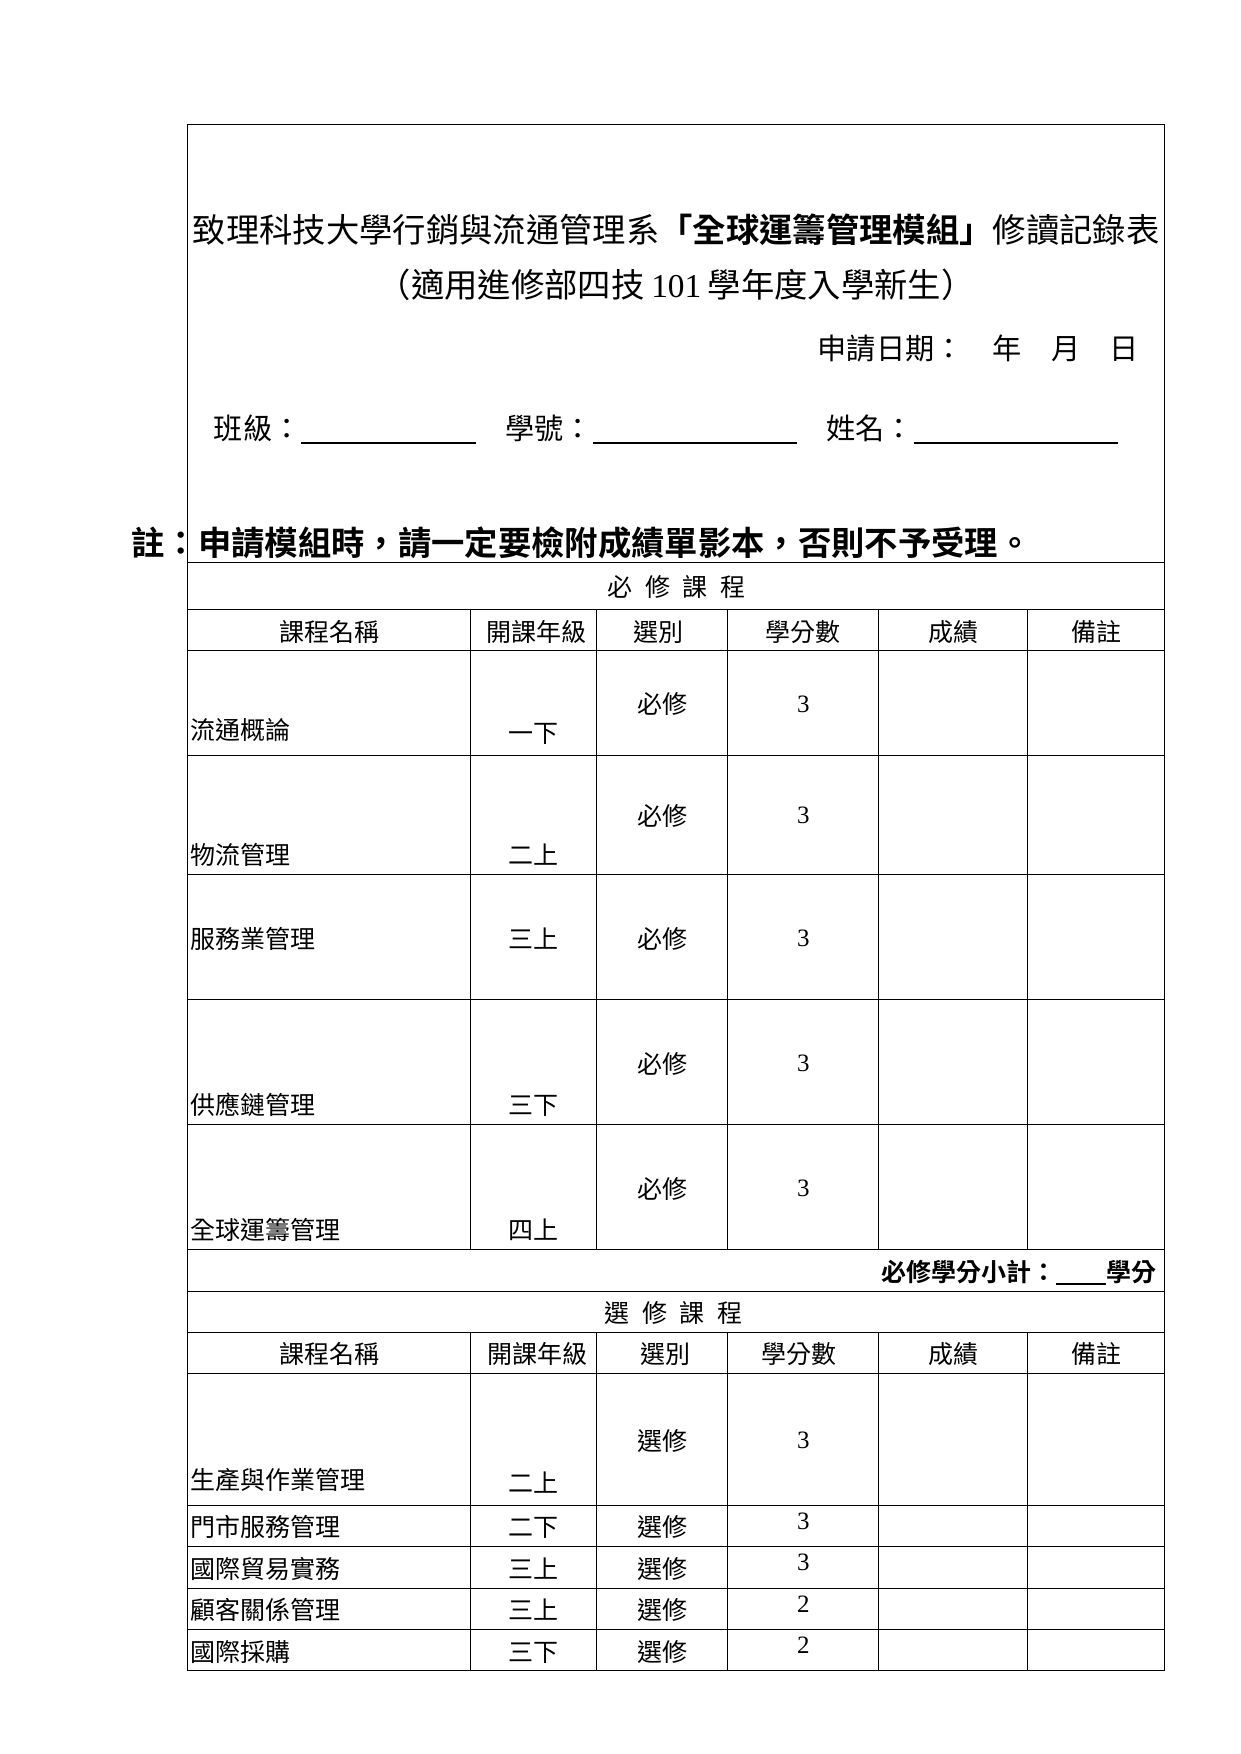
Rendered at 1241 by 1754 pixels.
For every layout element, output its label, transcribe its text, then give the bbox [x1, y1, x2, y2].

table_cell 生產與作業管理 [188, 1374, 470, 1505]
table_cell [879, 1630, 1027, 1670]
table_cell 全球運籌管理 [188, 1125, 470, 1249]
table_cell [1028, 1506, 1164, 1546]
table_cell 成績 [879, 610, 1027, 650]
table_cell 必修 [597, 651, 727, 755]
table_cell 供應鏈管理 [188, 1000, 470, 1124]
table_cell 成績 [879, 1333, 1027, 1373]
table_cell [1028, 1125, 1164, 1249]
table_cell 門市服務管理 [188, 1506, 470, 1546]
table_cell [1028, 1547, 1164, 1588]
table_cell [1028, 1374, 1164, 1505]
table_cell [1028, 1000, 1164, 1124]
table_cell [879, 1374, 1027, 1505]
table_cell 2 [728, 1630, 878, 1670]
table_cell 3 [728, 756, 878, 874]
table_cell 選修 [597, 1547, 727, 1588]
table_cell 學分數 [728, 610, 878, 650]
table_cell 服務業管理 [188, 875, 470, 999]
table_cell 課程名稱 [188, 610, 470, 650]
table_cell 必修 [597, 875, 727, 999]
table_cell 二上 [471, 756, 596, 874]
table_cell 流通概論 [188, 651, 470, 755]
table_cell 3 [728, 875, 878, 999]
table_cell 選 修 課 程 [188, 1292, 1164, 1332]
table_cell 3 [728, 1000, 878, 1124]
table_cell 選修 [597, 1374, 727, 1505]
table_cell [879, 1125, 1027, 1249]
table_cell 二上 [471, 1374, 596, 1505]
table_cell 選別 [597, 1333, 727, 1373]
table_cell 國際採購 [188, 1630, 470, 1670]
table_cell [879, 1589, 1027, 1629]
table_cell 選別 [597, 610, 727, 650]
table_cell 三上 [471, 1589, 596, 1629]
table_header 致理科技大學行銷與流通管理系「全球運籌管理模組」修讀記錄表 （適用進修部四技101學年度入學新生） 申請日期： 年 月 日 班級： 學號： 姓名： 註：申請模組時，請一定要檢附成績單影本，否則不予受理。 [188, 125, 1164, 562]
table_cell 一下 [471, 651, 596, 755]
table_cell 學分數 [728, 1333, 878, 1373]
table_cell 3 [728, 1506, 878, 1546]
table_cell 三下 [471, 1630, 596, 1670]
table_cell [1028, 756, 1164, 874]
table_cell 3 [728, 1374, 878, 1505]
table_cell 備註 [1028, 1333, 1164, 1373]
table_cell [1028, 1589, 1164, 1629]
table_cell 必修 [597, 756, 727, 874]
table_cell 必修學分小計： 學分 [188, 1250, 1164, 1291]
table_cell 課程名稱 [188, 1333, 470, 1373]
table_cell 開課年級 [471, 1333, 596, 1373]
table_cell 顧客關係管理 [188, 1589, 470, 1629]
table_cell 必修 [597, 1125, 727, 1249]
table_cell 三上 [471, 875, 596, 999]
table_cell [879, 1506, 1027, 1546]
table_cell 3 [728, 1547, 878, 1588]
table_cell 選修 [597, 1589, 727, 1629]
table_cell 三上 [471, 1547, 596, 1588]
table_cell 開課年級 [471, 610, 596, 650]
table_cell 2 [728, 1589, 878, 1629]
table_cell [879, 875, 1027, 999]
table_cell [879, 1000, 1027, 1124]
table_cell 備註 [1028, 610, 1164, 650]
table_cell 必修 [597, 1000, 727, 1124]
table_cell [879, 756, 1027, 874]
table_cell 3 [728, 1125, 878, 1249]
table_cell 二下 [471, 1506, 596, 1546]
table_cell [879, 651, 1027, 755]
table_cell 3 [728, 651, 878, 755]
table_cell [1028, 1630, 1164, 1670]
table_cell 選修 [597, 1630, 727, 1670]
table_cell [879, 1547, 1027, 1588]
table_cell 物流管理 [188, 756, 470, 874]
table_cell 三下 [471, 1000, 596, 1124]
table_cell 必 修 課 程 [188, 563, 1164, 609]
table_cell 四上 [471, 1125, 596, 1249]
table_cell 國際貿易實務 [188, 1547, 470, 1588]
table_cell [1028, 651, 1164, 755]
table_cell [1028, 875, 1164, 999]
table_cell 選修 [597, 1506, 727, 1546]
